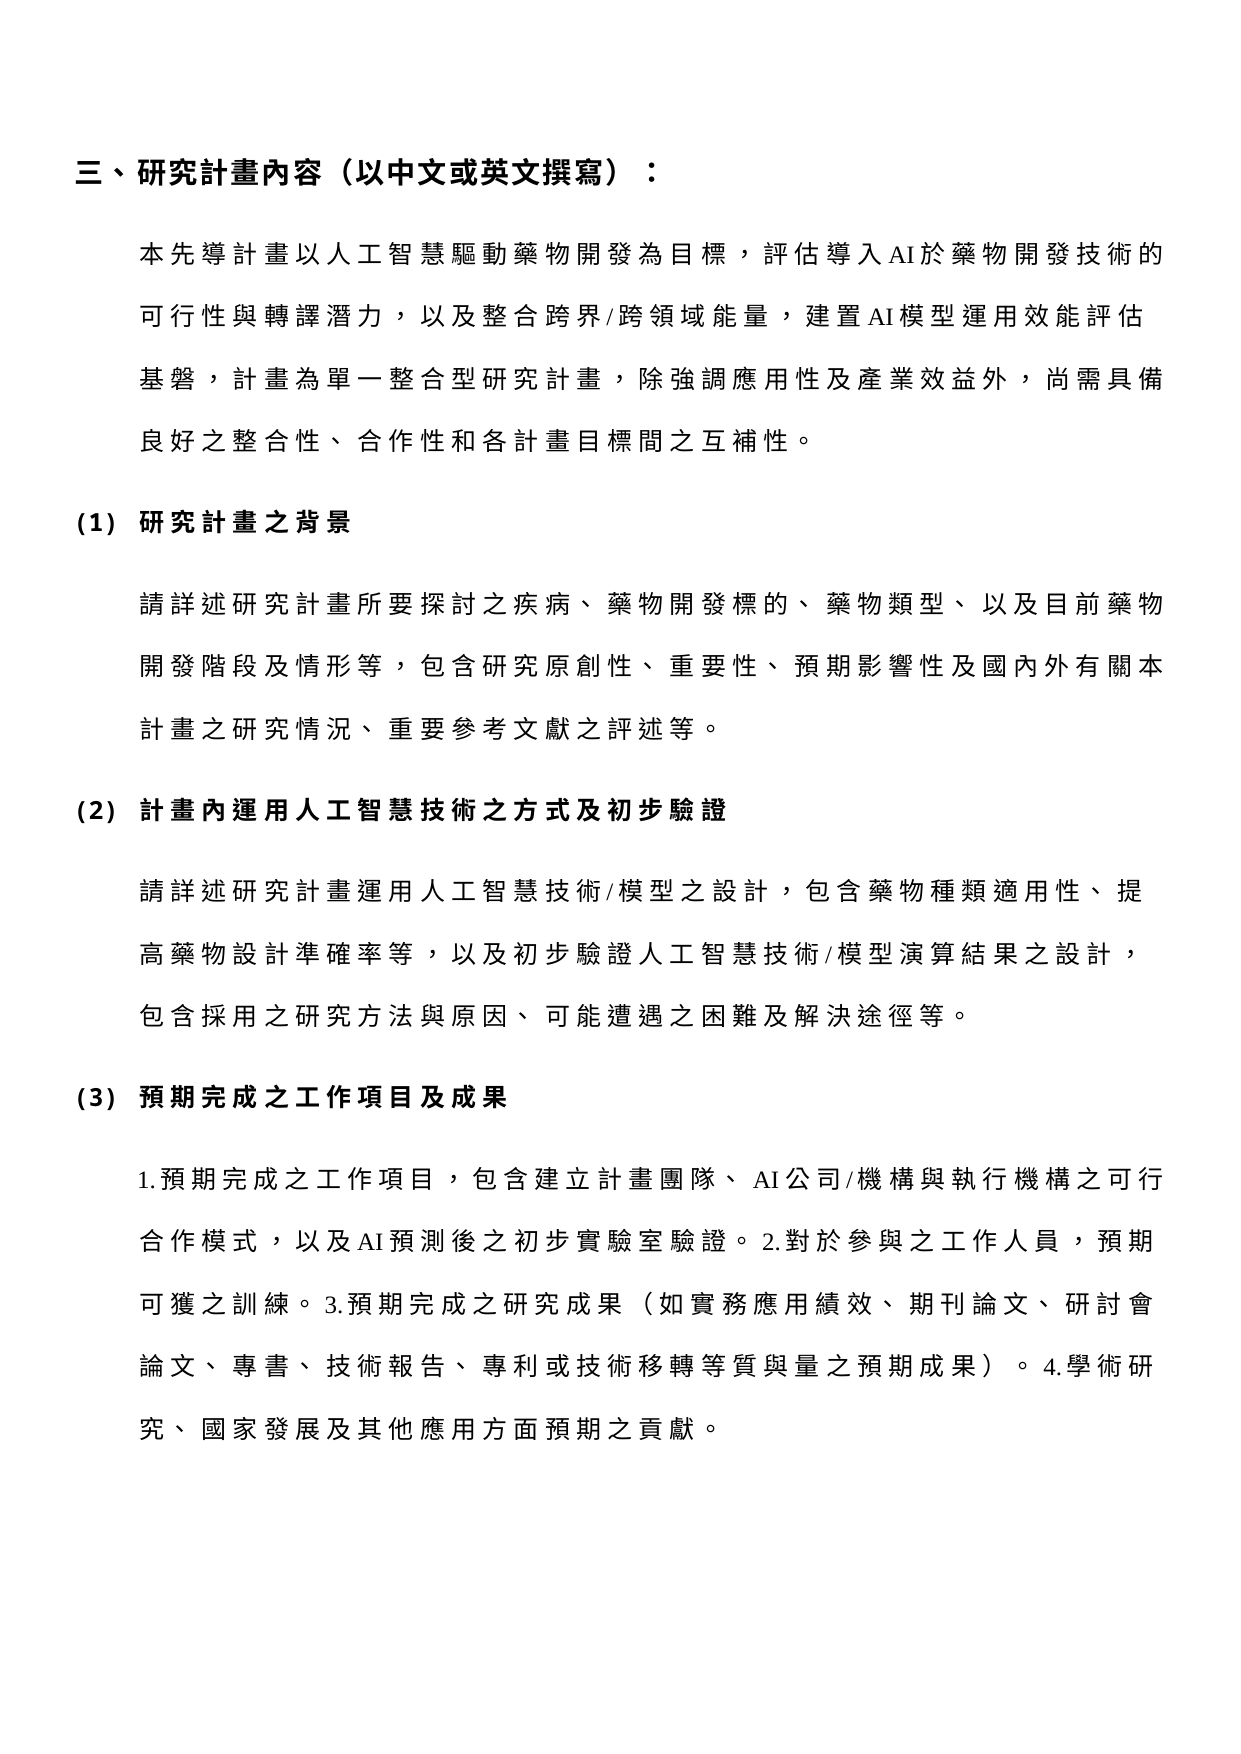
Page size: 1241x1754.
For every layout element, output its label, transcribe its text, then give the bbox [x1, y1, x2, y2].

list 計畫內運用人工智慧技術之方式及初步驗證 [73, 767, 1167, 829]
text 請詳述研究計畫運用人工智慧技術/模型之設計，包含藥物種類適用性、提高藥物設計準確率等，以及初步驗證人工智慧技術/模型演算結果之設計，包含採用之研究方法與原因、可能遭遇之困難及解決途徑等。 [132, 848, 1167, 1036]
text 三、研究計畫內容（以中文或英文撰寫）： [73, 129, 1167, 192]
text 本先導計畫以人工智慧驅動藥物開發為目標，評估導入AI於藥物開發技術的可行性與轉譯潛力，以及整合跨界/跨領域能量，建置AI模型運用效能評估基磐，計畫為單一整合型研究計畫，除強調應用性及產業效益外，尚需具備良好之整合性、合作性和各計畫目標間之互補性。 [132, 211, 1167, 461]
list 研究計畫之背景 [73, 479, 1167, 542]
text 請詳述研究計畫所要探討之疾病、藥物開發標的、藥物類型、以及目前藥物開發階段及情形等，包含研究原創性、重要性、預期影響性及國內外有關本計畫之研究情況、重要參考文獻之評述等。 [132, 561, 1167, 748]
list 預期完成之工作項目及成果 [73, 1054, 1167, 1117]
text 1.預期完成之工作項目，包含建立計畫團隊、AI公司/機構與執行機構之可行合作模式，以及AI預測後之初步實驗室驗證。2.對於參與之工作人員，預期可獲之訓練。3.預期完成之研究成果（如實務應用績效、期刊論文、研討會論文、專書、技術報告、專利或技術移轉等質與量之預期成果）。4.學術研究、國家發展及其他應用方面預期之貢獻。 [132, 1136, 1167, 1448]
